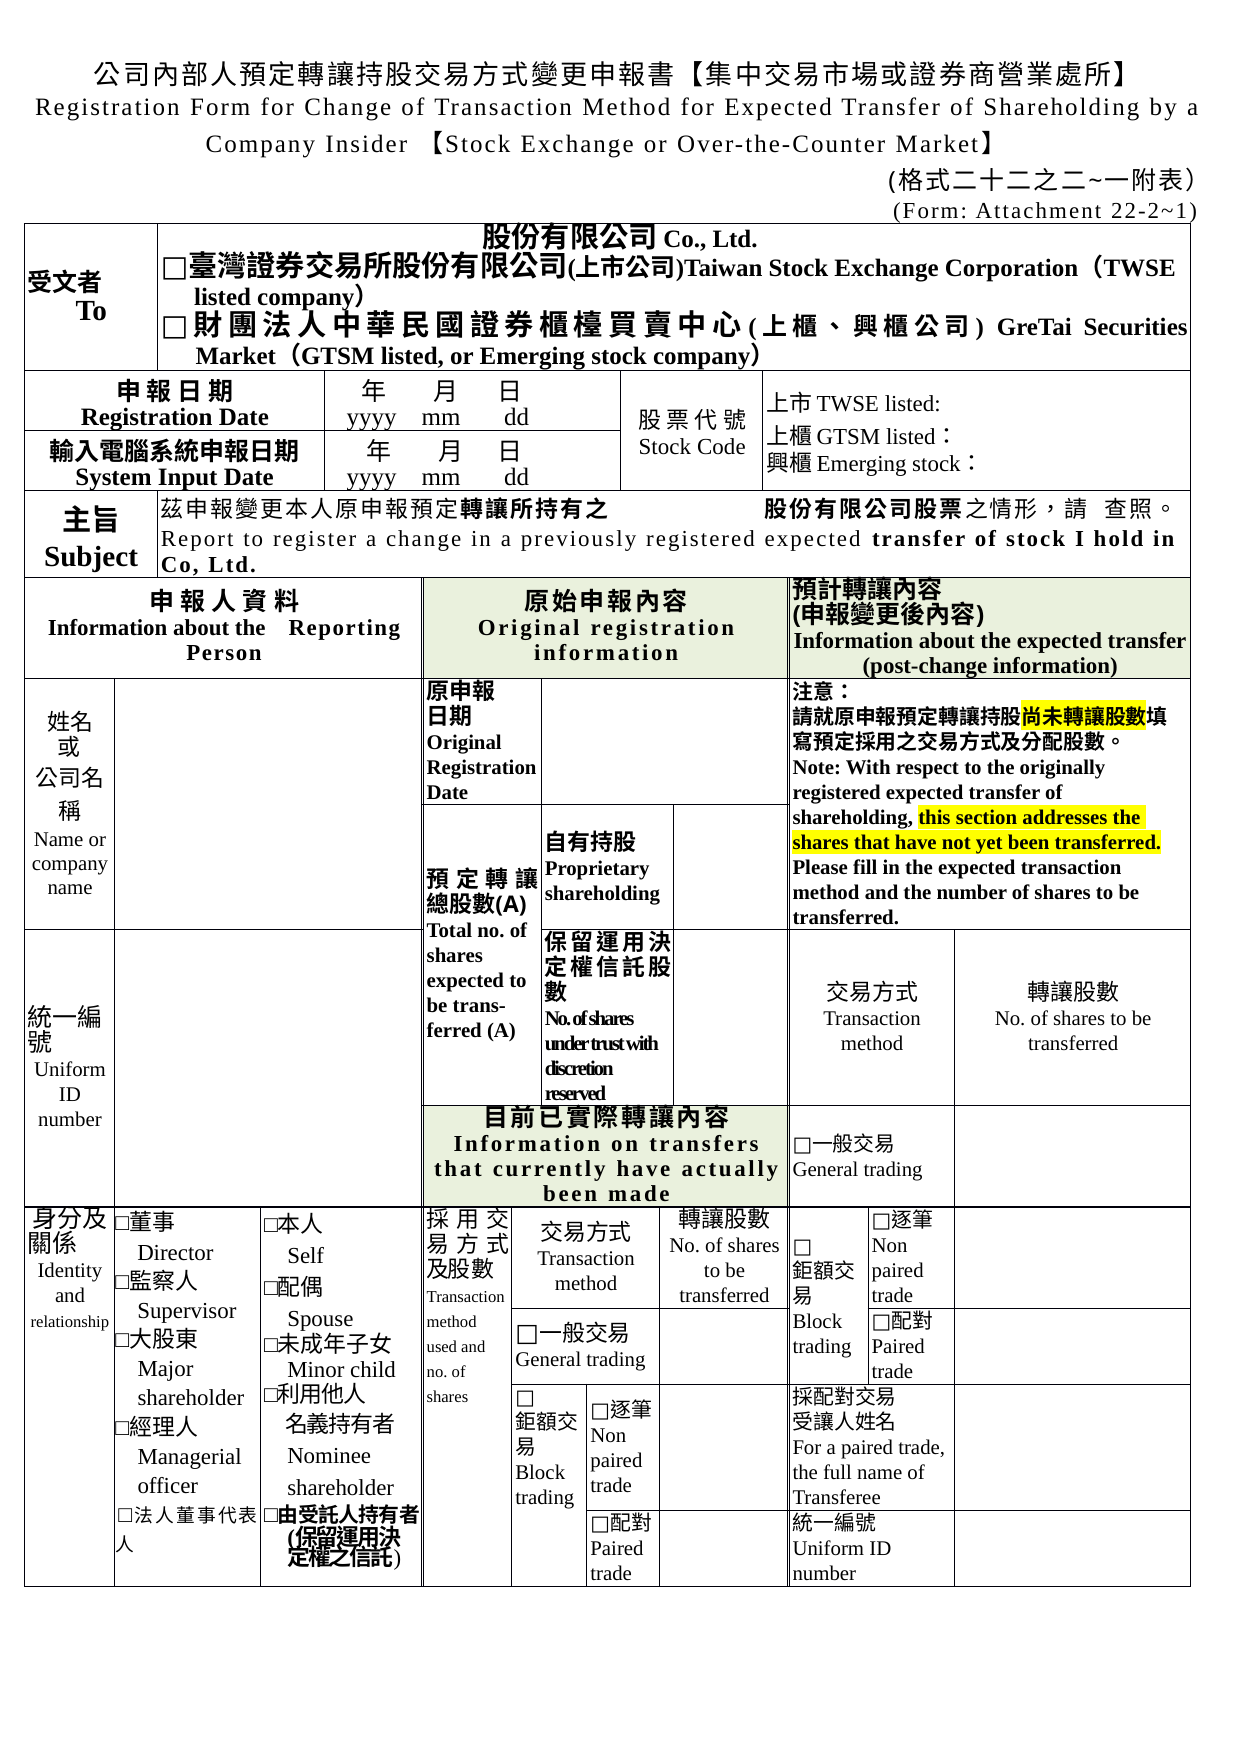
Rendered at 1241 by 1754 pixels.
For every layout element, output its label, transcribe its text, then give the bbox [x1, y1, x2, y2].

table_cell □本人 Self □配偶 Spouse □未成年子女 Minor child □利用他人 名義持有者 Nominee shareholder □由受託人持有者 (保留運用決定權之信託) [261, 1208, 421, 1586]
table_cell [955, 1385, 1190, 1509]
table_cell 預定轉讓總股數(A) Total no. of shares expected to be trans- ferred (A) [424, 805, 541, 1105]
table_cell □配對 Paired trade [869, 1309, 954, 1383]
table_cell [115, 679, 421, 929]
table_cell 預計轉讓內容 (申報變更後內容) Information about the expected transfer (post-change information) [790, 578, 1190, 678]
table_cell 申報人資料 Information about the Reporting Person [25, 578, 421, 678]
table_cell 轉讓股數 No. of shares to be transferred [660, 1208, 787, 1307]
table_cell 交易方式 Transaction method [512, 1208, 659, 1307]
table_cell 注意： 請就原申報預定轉讓持股尚未轉讓股數填寫預定採用之交易方式及分配股數。 Note: With respect to the originally registered expected transfer of shareholding, this section addresses the shares that have not yet been transferred. Please fill in the expected transaction method and the number of shares to be transferred. [790, 679, 1190, 929]
table_cell □董事 Director □監察人 Supervisor □大股東 Major shareholder □經理人 Managerial officer □法人董事代表人 Representative of juristic person director □法人監察人代表人 Representative of juristic person supervisor □金控子公司內部人 Insider of financial holding company subsidiary □特定人 Specific person [115, 1208, 260, 1586]
table_cell 股票代號 Stock Code [621, 371, 762, 490]
text (Form: Attachment 22-2~1) [25, 197, 1197, 223]
table_cell 交易方式 Transaction method [790, 930, 954, 1105]
table_header 受文者 To [25, 224, 157, 370]
table_cell [955, 1208, 1190, 1307]
table_cell [115, 930, 421, 1206]
table_cell 姓名 或 公司名稱 Name or company name [25, 679, 114, 929]
text 公司內部人預定轉讓持股交易方式變更申報書【集中交易市場或證券商營業處所】 [25, 53, 1211, 92]
table_cell 採配對交易 受讓人姓名 For a paired trade, the full name of Transferee [790, 1385, 954, 1509]
table_cell 年 月 日 yyyy mm dd [325, 431, 620, 490]
table_cell 主旨 Subject [25, 491, 157, 577]
table_cell □逐筆 Non paired trade [587, 1385, 659, 1509]
table_cell 目前已實際轉讓內容 Information on transfers that currently have actually been made [424, 1106, 787, 1206]
table_header 股份有限公司Co., Ltd. □臺灣證券交易所股份有限公司(上市公司)Taiwan Stock Exchange Corporation（TWSE listed company） □財團法人中華民國證券櫃檯買賣中心(上櫃、興櫃公司) GreTai Securities Market（GTSM listed, or Emerging stock company） [158, 224, 1190, 370]
table_cell 茲申報變更本人原申報預定轉讓所持有之 股份有限公司股票之情形，請 查照。 Report to register a change in a previously registered expected transfer of stock I hold in Co, Ltd. [158, 491, 1190, 577]
table_cell [955, 1309, 1190, 1383]
table_cell 身分及 關係 Identity and relationship [25, 1208, 114, 1586]
table_cell 申報日期 Registration Date [25, 371, 324, 430]
table_cell □逐筆 Non paired trade [869, 1208, 954, 1307]
table_cell 統一編號 Uniform ID number [25, 930, 114, 1206]
table_cell [660, 1309, 787, 1383]
table_cell 轉讓股數 No. of shares to be transferred [955, 930, 1190, 1105]
table_cell 採用交易方式及股 數 Transaction method used and no. of shares [424, 1208, 511, 1586]
text (格式二十二之二~一附表） [25, 160, 1211, 197]
table_cell [660, 1511, 787, 1586]
table_cell [542, 679, 787, 804]
table_cell [955, 1106, 1190, 1206]
table_cell [674, 930, 787, 1105]
table_cell □ 鉅額交易 Block trading [512, 1385, 586, 1586]
table_cell □ 鉅額交易 Block trading [790, 1208, 868, 1383]
table_cell □一般交易 General trading [790, 1106, 954, 1206]
table_cell 原始申報內容 Original registration information [424, 578, 787, 678]
table_cell 統一編號 Uniform ID number [790, 1511, 954, 1586]
table_cell [660, 1385, 787, 1509]
table_cell □配對 Paired trade [587, 1511, 659, 1586]
table_cell 上市TWSE listed: 上櫃GTSM listed： 興櫃Emerging stock： [763, 371, 1190, 490]
table_cell [674, 805, 787, 929]
table_cell [955, 1511, 1190, 1586]
text Registration Form for Change of Transaction Method for Expected Transfer of Shareholding by a Company Insider 【Stock Exchange or Over-the-Counter Market】 [25, 92, 1211, 160]
table_cell 年 月 日 yyyy mm dd [325, 371, 620, 430]
table_cell 保留運用決定權信託股數 No. of shares under trust with discretion reserved [542, 930, 673, 1105]
table_cell 自有持股 Proprietary shareholding [542, 805, 673, 929]
table_cell 原申報 日期 Original Registration Date [424, 679, 541, 804]
table_cell □一般交易 General trading [512, 1309, 659, 1383]
table_cell 輸入電腦系統申報日期 System Input Date [25, 431, 324, 490]
